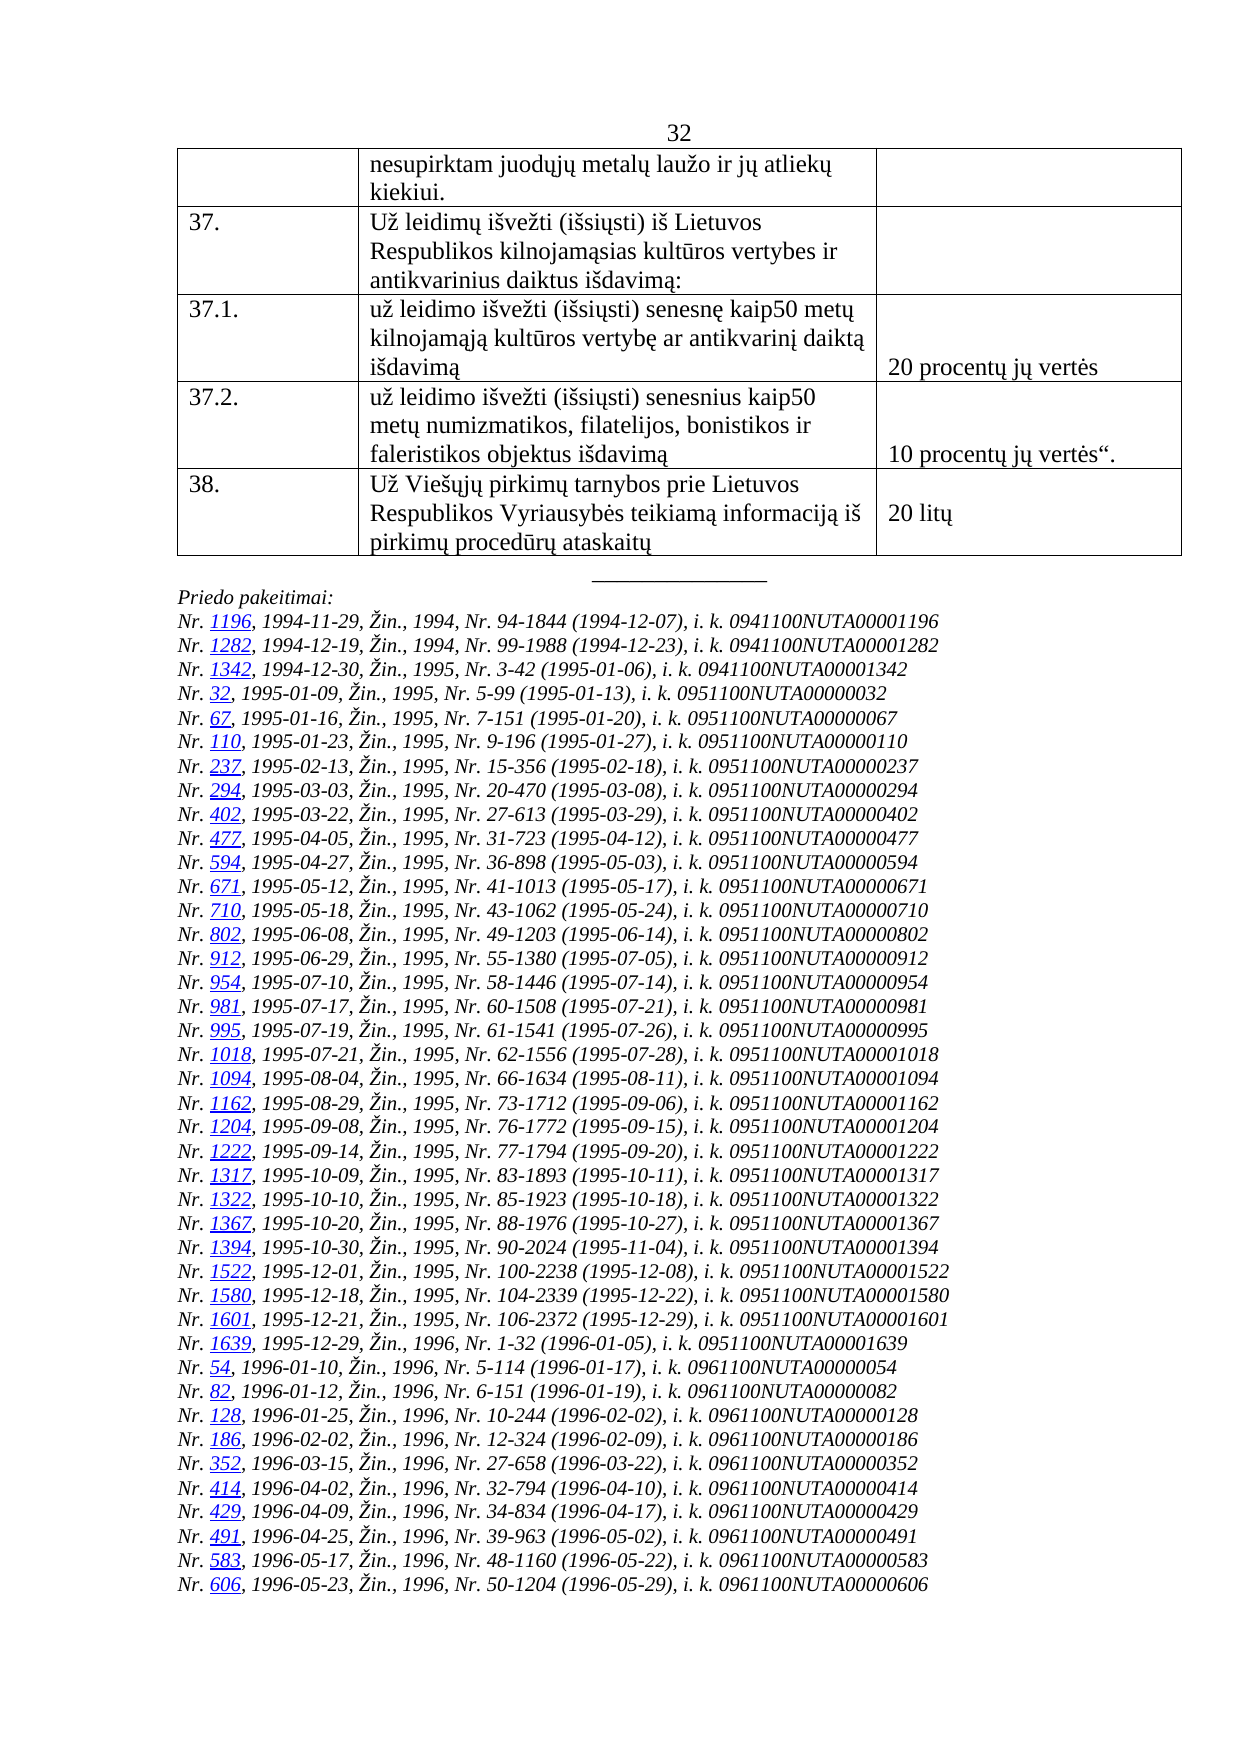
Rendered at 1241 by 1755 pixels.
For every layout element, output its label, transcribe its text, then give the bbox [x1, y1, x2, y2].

text Nr. 1204, 1995-09-08, Žin., 1995, Nr. 76-1772 (1995-09-15), i. k. 0951100NUTA00001204 [177, 1114, 1181, 1138]
text Nr. 429, 1996-04-09, Žin., 1996, Nr. 34-834 (1996-04-17), i. k. 0961100NUTA00000429 [177, 1499, 1181, 1523]
text Nr. 710, 1995-05-18, Žin., 1995, Nr. 43-1062 (1995-05-24), i. k. 0951100NUTA00000710 [177, 898, 1181, 922]
text Nr. 1639, 1995-12-29, Žin., 1996, Nr. 1-32 (1996-01-05), i. k. 0951100NUTA00001639 [177, 1331, 1181, 1355]
text Nr. 352, 1996-03-15, Žin., 1996, Nr. 27-658 (1996-03-22), i. k. 0961100NUTA00000352 [177, 1451, 1181, 1475]
text Nr. 981, 1995-07-17, Žin., 1995, Nr. 60-1508 (1995-07-21), i. k. 0951100NUTA00000981 [177, 994, 1181, 1018]
text Nr. 110, 1995-01-23, Žin., 1995, Nr. 9-196 (1995-01-27), i. k. 0951100NUTA00000110 [177, 729, 1181, 753]
text Nr. 1367, 1995-10-20, Žin., 1995, Nr. 88-1976 (1995-10-27), i. k. 0951100NUTA00001367 [177, 1211, 1181, 1235]
table_cell 20 litų [877, 469, 1181, 555]
text Nr. 671, 1995-05-12, Žin., 1995, Nr. 41-1013 (1995-05-17), i. k. 0951100NUTA00000671 [177, 874, 1181, 898]
table_cell nesupirktam juodųjų metalų laužo ir jų atliekų kiekiui. [359, 149, 876, 206]
text Nr. 67, 1995-01-16, Žin., 1995, Nr. 7-151 (1995-01-20), i. k. 0951100NUTA00000067 [177, 705, 1181, 729]
text Nr. 402, 1995-03-22, Žin., 1995, Nr. 27-613 (1995-03-29), i. k. 0951100NUTA00000402 [177, 802, 1181, 826]
text Nr. 1342, 1994-12-30, Žin., 1995, Nr. 3-42 (1995-01-06), i. k. 0941100NUTA00001342 [177, 657, 1181, 681]
text Nr. 1394, 1995-10-30, Žin., 1995, Nr. 90-2024 (1995-11-04), i. k. 0951100NUTA00001394 [177, 1235, 1181, 1259]
table_cell už leidimo išvežti (išsiųsti) senesnę kaip50 metų kilnojamąją kultūros vertybę ar antikvarinį daiktą išdavimą [359, 295, 876, 381]
text ______________ [177, 556, 1181, 585]
text Nr. 1317, 1995-10-09, Žin., 1995, Nr. 83-1893 (1995-10-11), i. k. 0951100NUTA00001317 [177, 1163, 1181, 1187]
text Nr. 1282, 1994-12-19, Žin., 1994, Nr. 99-1988 (1994-12-23), i. k. 0941100NUTA00001282 [177, 633, 1181, 657]
text Nr. 82, 1996-01-12, Žin., 1996, Nr. 6-151 (1996-01-19), i. k. 0961100NUTA00000082 [177, 1379, 1181, 1403]
table_cell [178, 149, 358, 206]
table_cell Už leidimų išvežti (išsiųsti) iš Lietuvos Respublikos kilnojamąsias kultūros vertybes ir antikvarinius daiktus išdavimą: [359, 207, 876, 293]
text Nr. 491, 1996-04-25, Žin., 1996, Nr. 39-963 (1996-05-02), i. k. 0961100NUTA00000491 [177, 1523, 1181, 1548]
text Nr. 1580, 1995-12-18, Žin., 1995, Nr. 104-2339 (1995-12-22), i. k. 0951100NUTA00001580 [177, 1283, 1181, 1307]
text Nr. 995, 1995-07-19, Žin., 1995, Nr. 61-1541 (1995-07-26), i. k. 0951100NUTA00000995 [177, 1018, 1181, 1042]
text Nr. 606, 1996-05-23, Žin., 1996, Nr. 50-1204 (1996-05-29), i. k. 0961100NUTA00000606 [177, 1572, 1181, 1596]
text Nr. 802, 1995-06-08, Žin., 1995, Nr. 49-1203 (1995-06-14), i. k. 0951100NUTA00000802 [177, 922, 1181, 946]
text Nr. 414, 1996-04-02, Žin., 1996, Nr. 32-794 (1996-04-10), i. k. 0961100NUTA00000414 [177, 1475, 1181, 1499]
text Nr. 1018, 1995-07-21, Žin., 1995, Nr. 62-1556 (1995-07-28), i. k. 0951100NUTA00001018 [177, 1042, 1181, 1066]
text Nr. 237, 1995-02-13, Žin., 1995, Nr. 15-356 (1995-02-18), i. k. 0951100NUTA00000237 [177, 753, 1181, 778]
table_cell už leidimo išvežti (išsiųsti) senesnius kaip50 metų numizmatikos, filatelijos, bonistikos ir faleristikos objektus išdavimą [359, 382, 876, 468]
table_cell [877, 207, 1181, 293]
text Nr. 1322, 1995-10-10, Žin., 1995, Nr. 85-1923 (1995-10-18), i. k. 0951100NUTA00001322 [177, 1187, 1181, 1211]
text Nr. 583, 1996-05-17, Žin., 1996, Nr. 48-1160 (1996-05-22), i. k. 0961100NUTA00000583 [177, 1548, 1181, 1572]
text Nr. 1162, 1995-08-29, Žin., 1995, Nr. 73-1712 (1995-09-06), i. k. 0951100NUTA00001162 [177, 1090, 1181, 1114]
text Priedo pakeitimai: [177, 585, 1181, 609]
table_cell [877, 149, 1181, 206]
text Nr. 128, 1996-01-25, Žin., 1996, Nr. 10-244 (1996-02-02), i. k. 0961100NUTA00000128 [177, 1403, 1181, 1427]
text Nr. 32, 1995-01-09, Žin., 1995, Nr. 5-99 (1995-01-13), i. k. 0951100NUTA00000032 [177, 681, 1181, 705]
text Nr. 477, 1995-04-05, Žin., 1995, Nr. 31-723 (1995-04-12), i. k. 0951100NUTA00000477 [177, 826, 1181, 850]
table_cell 37.2. [178, 382, 358, 468]
text Nr. 186, 1996-02-02, Žin., 1996, Nr. 12-324 (1996-02-09), i. k. 0961100NUTA00000186 [177, 1427, 1181, 1451]
text Nr. 54, 1996-01-10, Žin., 1996, Nr. 5-114 (1996-01-17), i. k. 0961100NUTA00000054 [177, 1355, 1181, 1379]
table_cell 38. [178, 469, 358, 555]
table_cell 37.1. [178, 295, 358, 381]
text Nr. 1522, 1995-12-01, Žin., 1995, Nr. 100-2238 (1995-12-08), i. k. 0951100NUTA00001522 [177, 1259, 1181, 1283]
text Nr. 912, 1995-06-29, Žin., 1995, Nr. 55-1380 (1995-07-05), i. k. 0951100NUTA00000912 [177, 946, 1181, 970]
table_cell 10 procentų jų vertės“. [877, 382, 1181, 468]
text Nr. 1601, 1995-12-21, Žin., 1995, Nr. 106-2372 (1995-12-29), i. k. 0951100NUTA00001601 [177, 1307, 1181, 1331]
text Nr. 594, 1995-04-27, Žin., 1995, Nr. 36-898 (1995-05-03), i. k. 0951100NUTA00000594 [177, 850, 1181, 874]
text Nr. 954, 1995-07-10, Žin., 1995, Nr. 58-1446 (1995-07-14), i. k. 0951100NUTA00000954 [177, 970, 1181, 994]
table_cell 20 procentų jų vertės [877, 295, 1181, 381]
text Nr. 1196, 1994-11-29, Žin., 1994, Nr. 94-1844 (1994-12-07), i. k. 0941100NUTA00001196 [177, 609, 1181, 633]
table_cell 37. [178, 207, 358, 293]
table_cell Už Viešųjų pirkimų tarnybos prie Lietuvos Respublikos Vyriausybės teikiamą informaciją iš pirkimų procedūrų ataskaitų [359, 469, 876, 555]
text Nr. 294, 1995-03-03, Žin., 1995, Nr. 20-470 (1995-03-08), i. k. 0951100NUTA00000294 [177, 778, 1181, 802]
text Nr. 1094, 1995-08-04, Žin., 1995, Nr. 66-1634 (1995-08-11), i. k. 0951100NUTA00001094 [177, 1066, 1181, 1090]
text Nr. 1222, 1995-09-14, Žin., 1995, Nr. 77-1794 (1995-09-20), i. k. 0951100NUTA00001222 [177, 1138, 1181, 1163]
